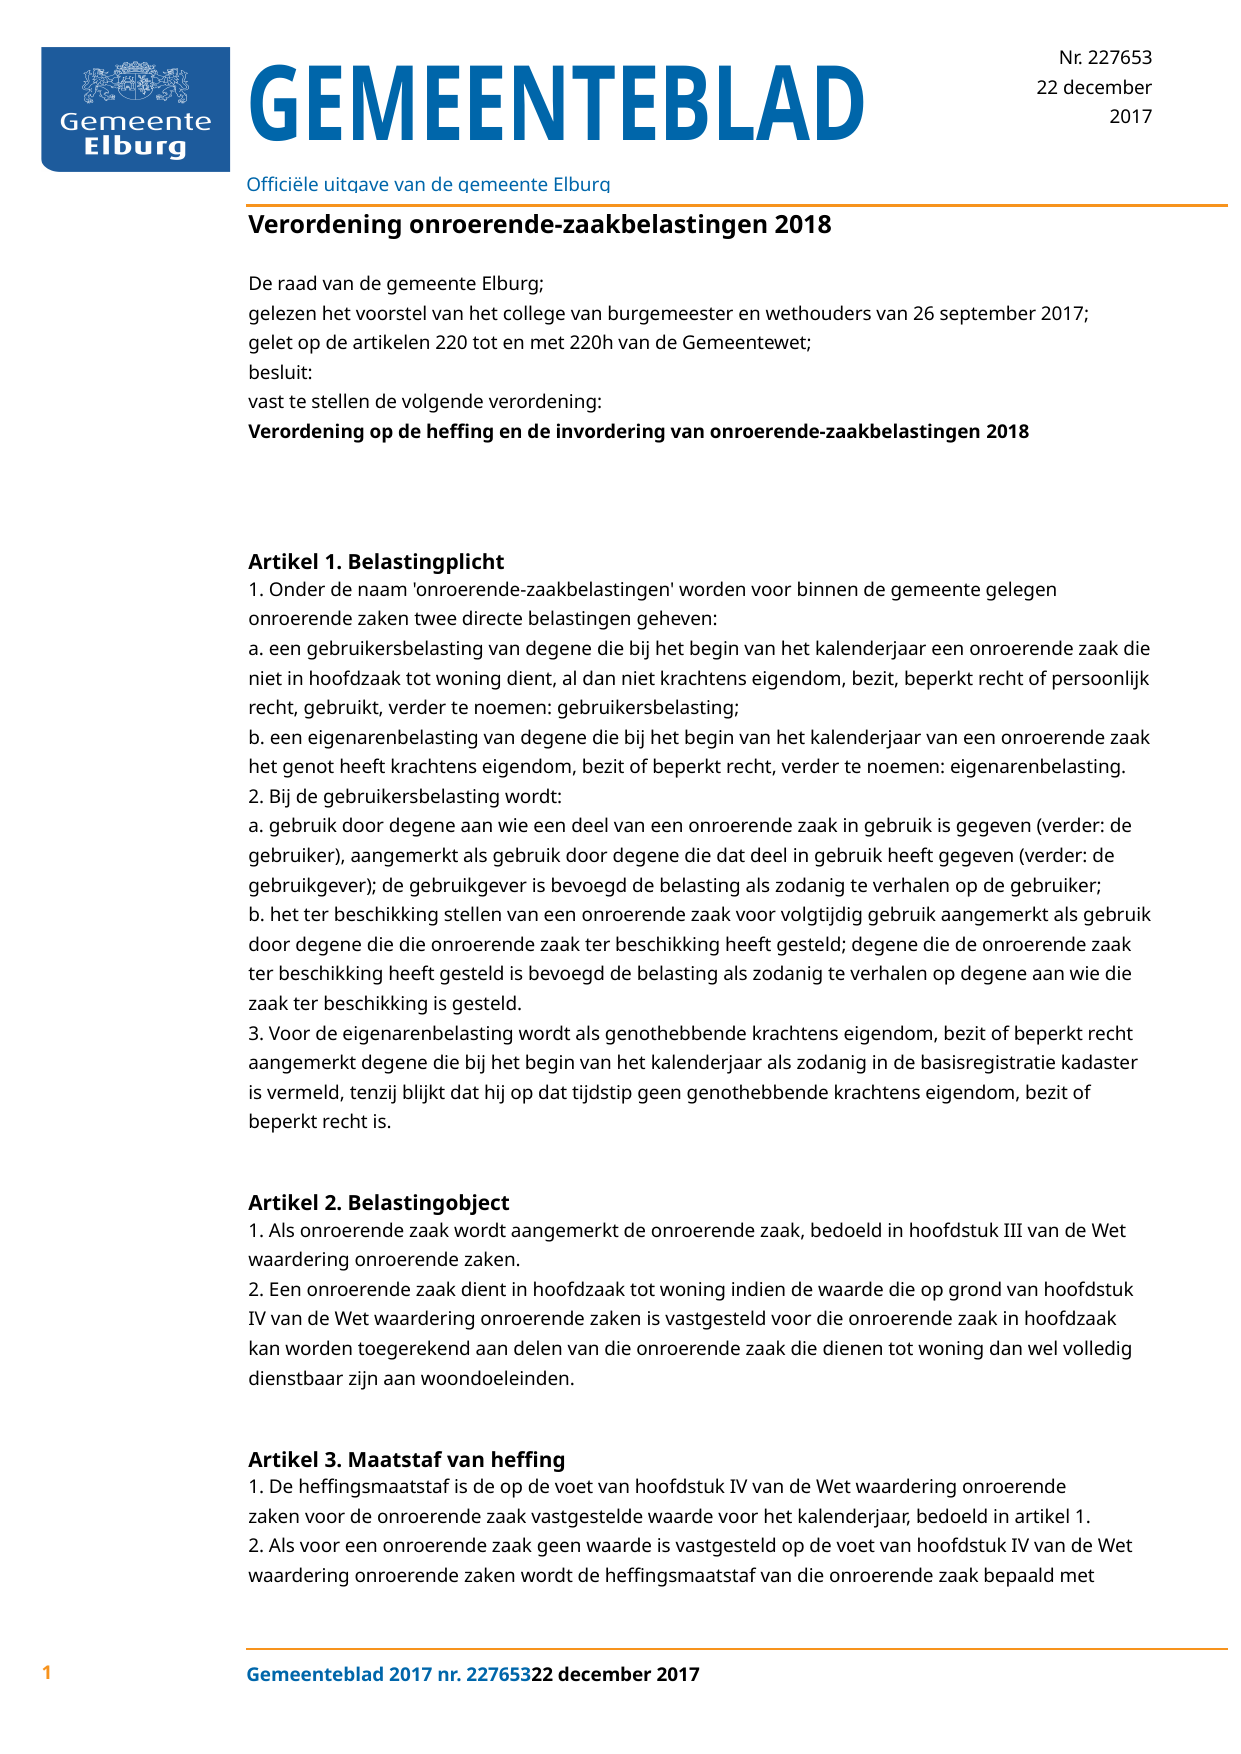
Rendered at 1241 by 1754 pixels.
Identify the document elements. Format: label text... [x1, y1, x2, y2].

text b. het ter beschikking stellen van een onroerende zaak voor volgtijdig gebruik aangemerkt als gebruik door degene die die onroerende zaak ter beschikking heeft gesteld; degene die de onroerende zaak ter beschikking heeft gesteld is bevoegd de belasting als zodanig te verhalen op degene aan wie die zaak ter beschikking is gesteld. [248, 901, 1152, 1016]
text 3. Voor de eigenarenbelasting wordt als genothebbende krachtens eigendom, bezit of beperkt recht aangemerkt degene die bij het begin van het kalenderjaar als zodanig in de basisregistratie kadaster is vermeld, tenzij blijkt dat hij op dat tijdstip geen genothebbende krachtens eigendom, bezit of beperkt recht is. [248, 1020, 1152, 1134]
text Artikel 2. Belastingobject [248, 1188, 1152, 1217]
text Verordening onroerende-zaakbelastingen 2018 [248, 207, 1152, 241]
text gelezen het voorstel van het college van burgemeester en wethouders van 26 september 2017; [248, 300, 1152, 326]
text a. gebruik door degene aan wie een deel van een onroerende zaak in gebruik is gegeven (verder: de gebruiker), aangemerkt als gebruik door degene die dat deel in gebruik heeft gegeven (verder: de gebruikgever); de gebruikgever is bevoegd de belasting als zodanig te verhalen op de gebruiker; [248, 813, 1152, 897]
text vast te stellen de volgende verordening: [248, 389, 1152, 414]
text De raad van de gemeente Elburg; [248, 270, 1152, 296]
text 2. Bij de gebruikersbelasting wordt: [248, 783, 1152, 809]
text a. een gebruikersbelasting van degene die bij het begin van het kalenderjaar een onroerende zaak die niet in hoofdzaak tot woning dient, al dan niet krachtens eigendom, bezit, beperkt recht of persoonlijk recht, gebruikt, verder te noemen: gebruikersbelasting; [248, 635, 1152, 720]
text besluit: [248, 359, 1152, 385]
text b. een eigenarenbelasting van degene die bij het begin van het kalenderjaar van een onroerende zaak het genot heeft krachtens eigendom, bezit of beperkt recht, verder te noemen: eigenarenbelasting. [248, 724, 1152, 779]
picture [41, 47, 231, 172]
text gelet op de artikelen 220 tot en met 220h van de Gemeentewet; [248, 329, 1152, 355]
text 2. Een onroerende zaak dient in hoofdzaak tot woning indien de waarde die op grond van hoofdstuk IV van de Wet waardering onroerende zaken is vastgesteld voor die onroerende zaak in hoofdzaak kan worden toegerekend aan delen van die onroerende zaak die dienen tot woning dan wel volledig dienstbaar zijn aan woondoeleinden. [248, 1276, 1152, 1391]
text 2. Als voor een onroerende zaak geen waarde is vastgesteld op de voet van hoofdstuk IV van de Wet waardering onroerende zaken wordt de heffingsmaatstaf van die onroerende zaak bepaald met [248, 1532, 1152, 1588]
text Artikel 1. Belastingplicht [248, 547, 1152, 576]
text 1. Als onroerende zaak wordt aangemerkt de onroerende zaak, bedoeld in hoofdstuk III van de Wet waardering onroerende zaken. [248, 1217, 1152, 1272]
text 1. De heffingsmaatstaf is de op de voet van hoofdstuk IV van de Wet waardering onroerende zaken voor de onroerende zaak vastgestelde waarde voor het kalenderjaar, bedoeld in artikel 1. [248, 1473, 1152, 1528]
text Verordening op de heffing en de invordering van onroerende-zaakbelastingen 2018 [248, 418, 1152, 444]
text Artikel 3. Maatstaf van heffing [248, 1445, 1152, 1473]
text 1. Onder de naam 'onroerende-zaakbelastingen' worden voor binnen de gemeente gelegen onroerende zaken twee directe belastingen geheven: [248, 576, 1152, 631]
